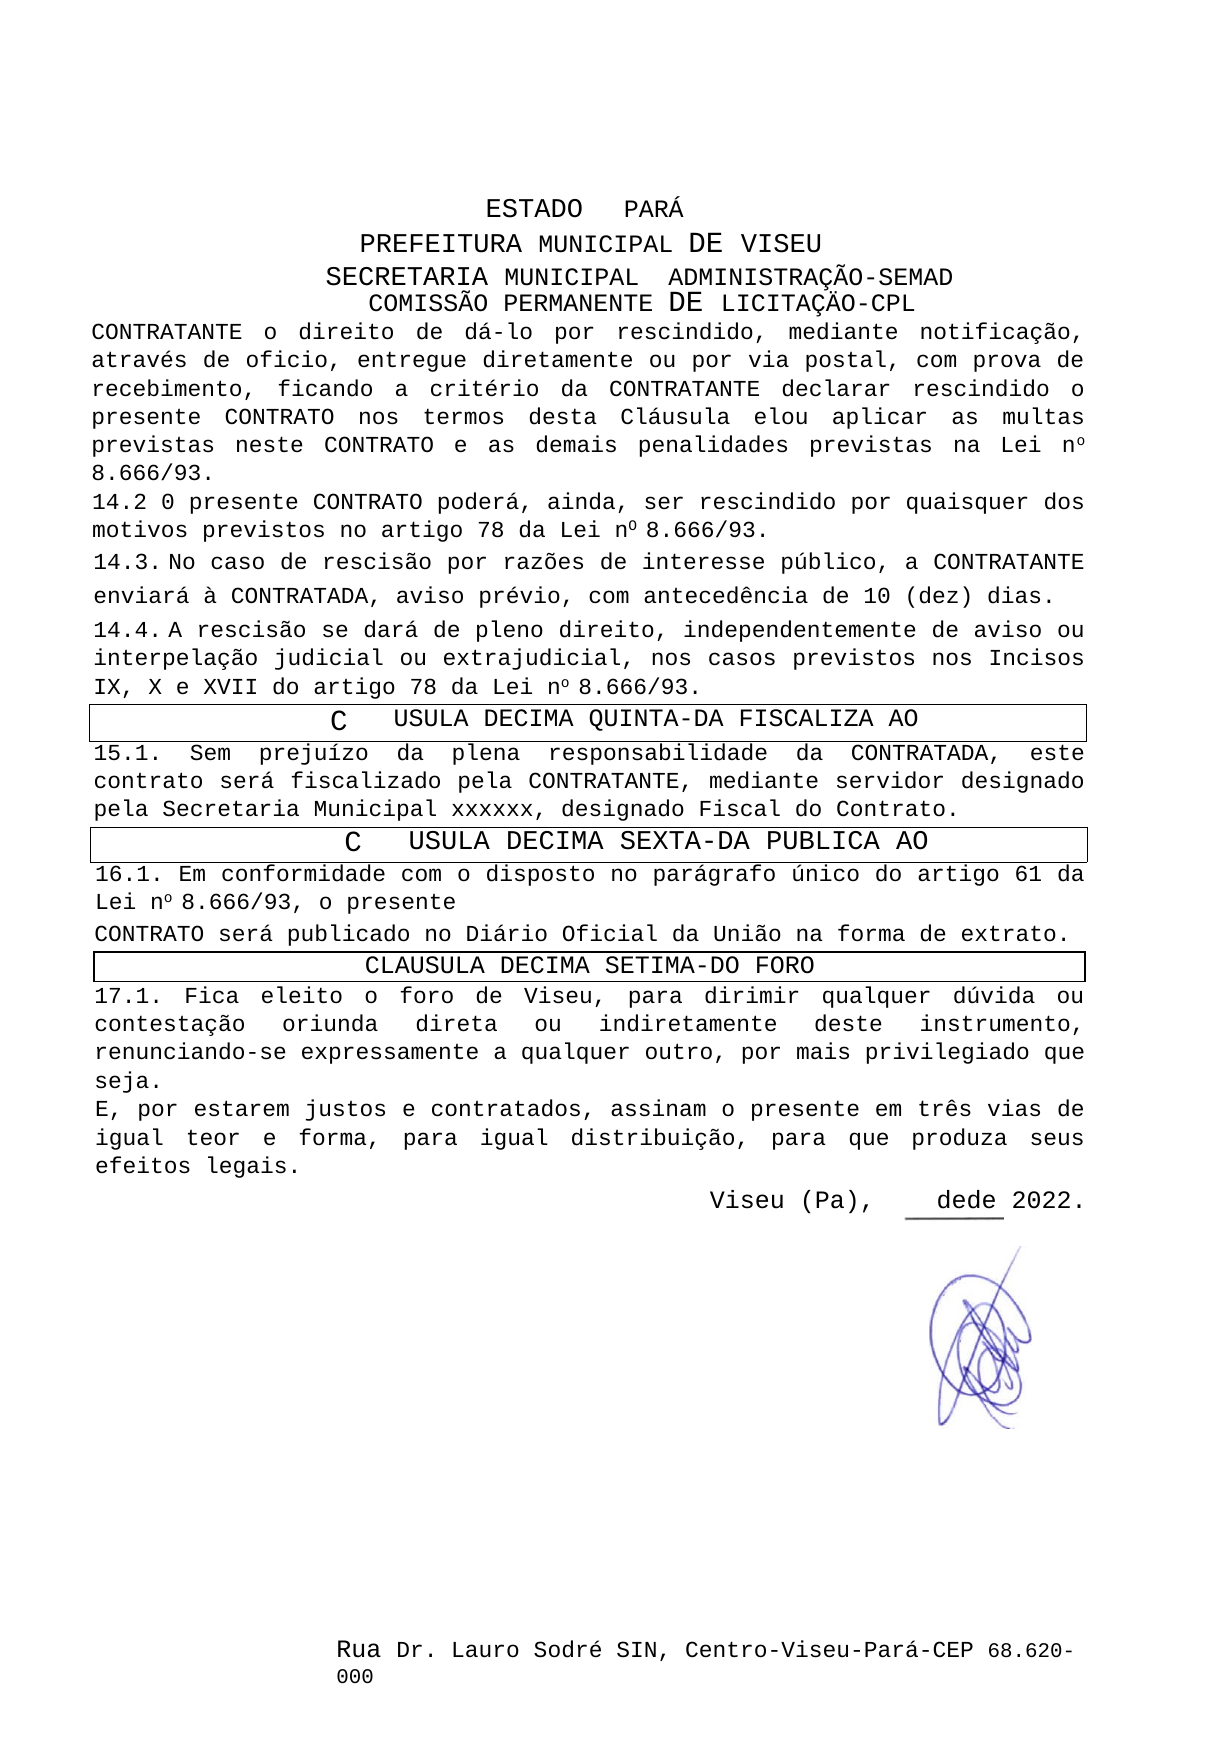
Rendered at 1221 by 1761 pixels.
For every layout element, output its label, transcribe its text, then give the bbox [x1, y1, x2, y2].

text 14.2 0 presente CONTRATO poderá, ainda, ser rescindido por quaisquer dos motivos previstos no artigo 78 da Lei nO 8.666/93. [92, 490, 1085, 544]
list A rescisão se dará de pleno direito, independentemente de aviso ou interpelação judicial ou extrajudicial, nos casos previstos nos Incisos IX, X e XVII do artigo 78 da Lei no 8.666/93. [93, 618, 1085, 701]
text 16.1. Em conformidade com o disposto no parágrafo único do artigo 61 da Lei no 8.666/93, o presente [95, 863, 1085, 917]
text CONTRATO será publicado no Diário Oficial da União na forma de extrato. [94, 923, 1085, 948]
text E, por estarem justos e contratados, assinam o presente em três vias de igual teor e forma, para igual distribuição, para que produza seus efeitos legais. [95, 1098, 1085, 1180]
list No caso de rescisão por razões de interesse público, a CONTRATANTE enviará à CONTRATADA, aviso prévio, com antecedência de 10 (dez) dias. [93, 551, 1085, 610]
table_header C [90, 705, 393, 741]
text Viseu (Pa), dede 2022. [41, 1188, 1086, 1216]
table_header USULA DECIMA QUINTA-DA FISCALIZA AO [393, 705, 1086, 741]
text CONTRATANTE o direito de dá-lo por rescindido, mediante notificação, através de oficio, entregue diretamente ou por via postal, com prova de recebimento, ficando a critério da CONTRATANTE declarar rescindido o presente CONTRATO nos termos desta Cláusula elou aplicar as multas previstas neste CONTRATO e as demais penalidades previstas na Lei no 8.666/93. [91, 321, 1085, 488]
text CLAUSULA DECIMA SETIMA-DO FORO [95, 953, 1084, 981]
table_header USULA DECIMA SEXTA-DA PUBLICA AO [408, 828, 1087, 862]
text 17.1. Fica eleito o foro de Viseu, para dirimir qualquer dúvida ou contestação oriunda direta ou indiretamente deste instrumento, renunciando-se expressamente a qualquer outro, por mais privilegiado que seja. [94, 984, 1085, 1095]
table_header C [91, 828, 408, 862]
text 15.1. Sem prejuízo da plena responsabilidade da CONTRATADA, este contrato será fiscalizado pela CONTRATANTE, mediante servidor designado pela Secretaria Municipal xxxxxx, designado Fiscal do Contrato. [93, 742, 1085, 824]
